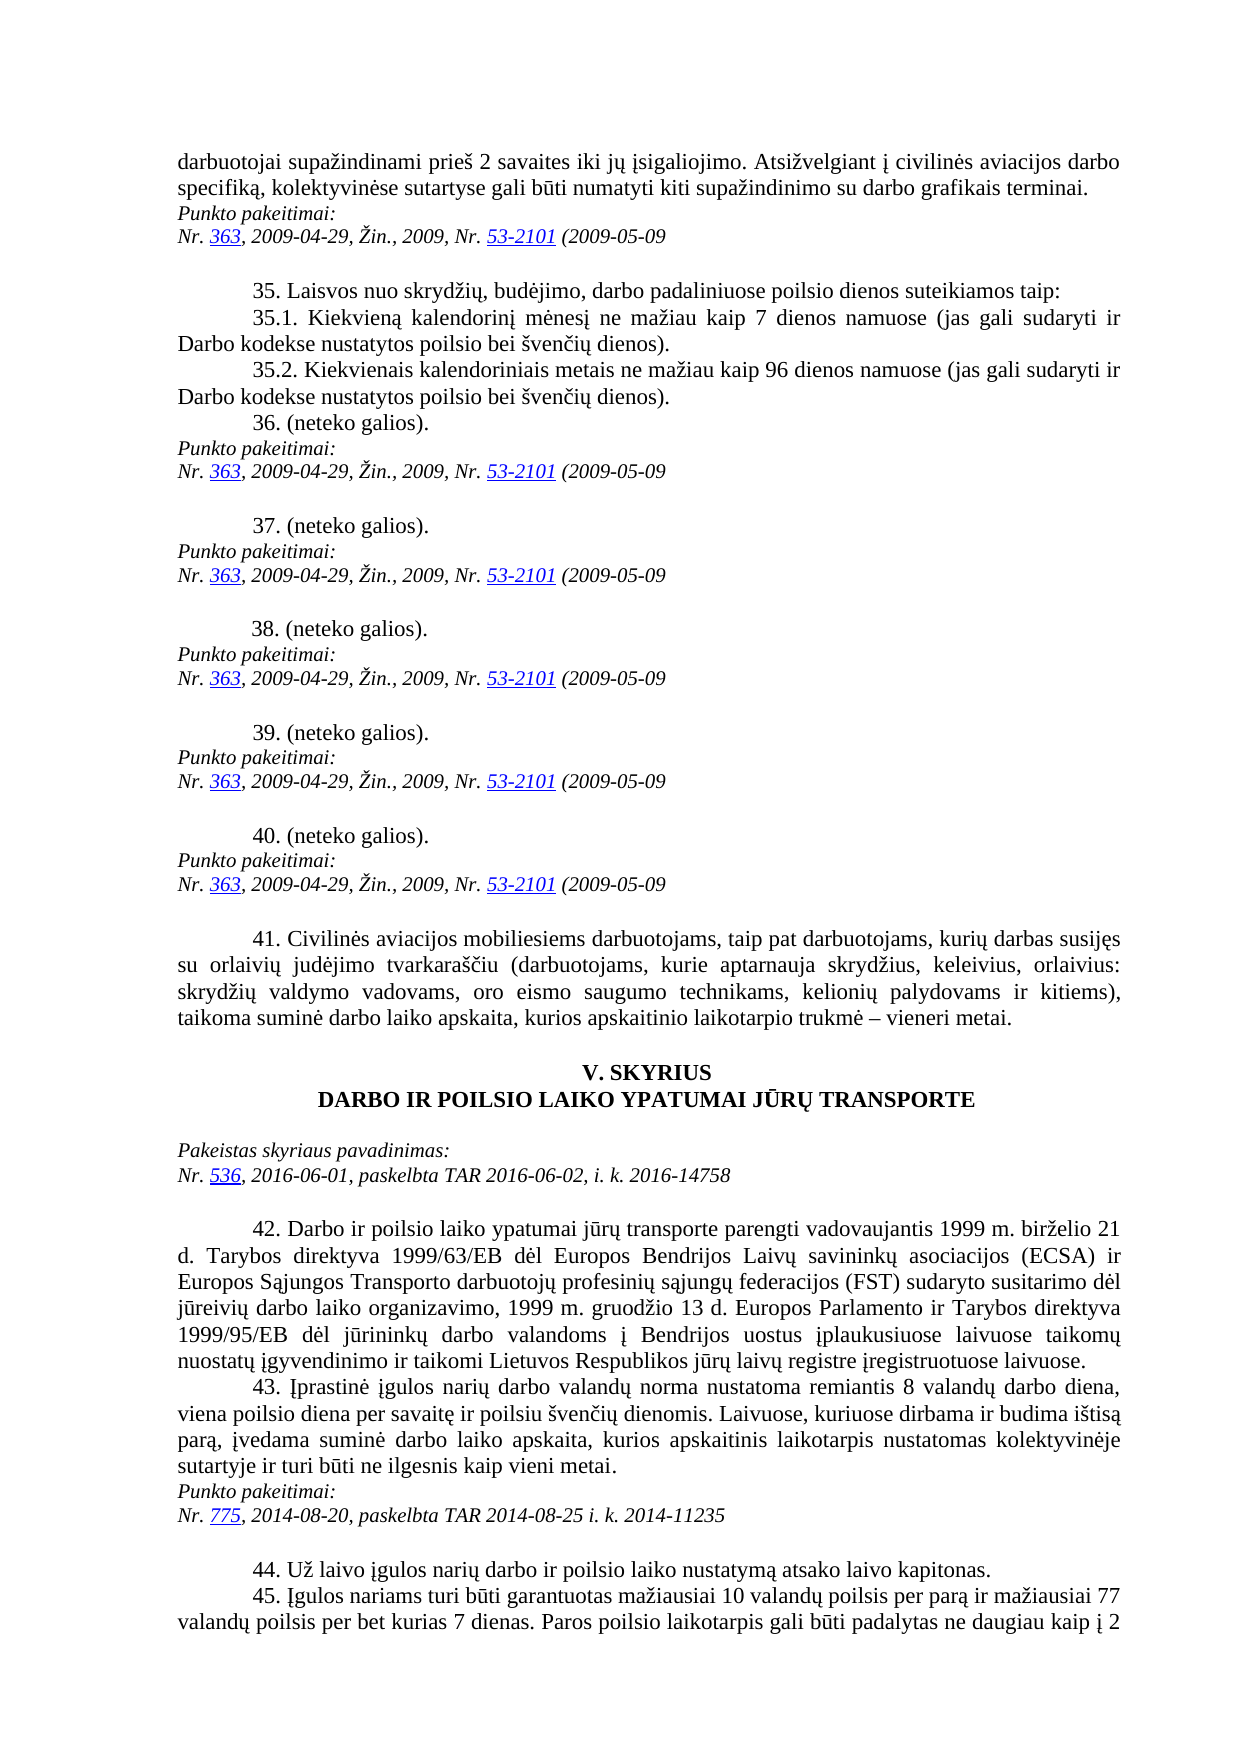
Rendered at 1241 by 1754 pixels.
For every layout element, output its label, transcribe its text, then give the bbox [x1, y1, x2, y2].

text 41. Civilinės aviacijos mobiliesiems darbuotojams, taip pat darbuotojams, kurių darbas susijęs su orlaivių judėjimo tvarkaraščiu (darbuotojams, kurie aptarnauja skrydžius, keleivius, orlaivius: skrydžių valdymo vadovams, oro eismo saugumo technikams, kelionių palydovams ir kitiems), taikoma suminė darbo laiko apskaita, kurios apskaitinio laikotarpio trukmė – vieneri metai. [177, 925, 1122, 1031]
text 35.1. Kiekvieną kalendorinį mėnesį ne mažiau kaip 7 dienos namuose (jas gali sudaryti ir Darbo kodekse nustatytos poilsio bei švenčių dienos). [177, 304, 1122, 356]
text Punkto pakeitimai: [177, 745, 1122, 769]
text 45. Įgulos nariams turi būti garantuotas mažiausiai 10 valandų poilsis per parą ir mažiausiai 77 valandų poilsis per bet kurias 7 dienas. Paros poilsio laikotarpis gali būti padalytas ne daugiau kaip į 2 [177, 1582, 1122, 1635]
text Pakeistas skyriaus pavadinimas: [177, 1138, 1122, 1162]
text darbuotojai supažindinami prieš 2 savaites iki jų įsigaliojimo. Atsižvelgiant į civilinės aviacijos darbo specifiką, kolektyvinėse sutartyse gali būti numatyti kiti supažindinimo su darbo grafikais terminai. [177, 148, 1122, 200]
text Nr. 363, 2009-04-29, Žin., 2009, Nr. 53-2101 (2009-05-09 [177, 872, 1122, 896]
text Nr. 363, 2009-04-29, Žin., 2009, Nr. 53-2101 (2009-05-09 [177, 459, 1122, 483]
text V. SKYRIUS DARBO IR POILSIO LAIKO YPATUMAI JŪRŲ TRANSPORTE [177, 1059, 1122, 1112]
text 39. (neteko galios). [177, 719, 1122, 745]
text 44. Už laivo įgulos narių darbo ir poilsio laiko nustatymą atsako laivo kapitonas. [177, 1556, 1122, 1582]
text Nr. 363, 2009-04-29, Žin., 2009, Nr. 53-2101 (2009-05-09 [177, 563, 1122, 587]
text Punkto pakeitimai: [177, 539, 1122, 563]
text Punkto pakeitimai: [177, 435, 1122, 459]
text 36. (neteko galios). [177, 409, 1122, 435]
text 38. (neteko galios). [177, 616, 1122, 642]
text Nr. 536, 2016-06-01, paskelbta TAR 2016-06-02, i. k. 2016-14758 [177, 1162, 1122, 1187]
text 40. (neteko galios). [177, 822, 1122, 848]
text 35.2. Kiekvienais kalendoriniais metais ne mažiau kaip 96 dienos namuose (jas gali sudaryti ir Darbo kodekse nustatytos poilsio bei švenčių dienos). [177, 356, 1122, 409]
text Punkto pakeitimai: [177, 642, 1122, 666]
text 37. (neteko galios). [177, 512, 1122, 539]
text 35. Laisvos nuo skrydžių, budėjimo, darbo padaliniuose poilsio dienos suteikiamos taip: [177, 277, 1122, 304]
text Nr. 775, 2014-08-20, paskelbta TAR 2014-08-25 i. k. 2014-11235 [177, 1503, 1122, 1527]
text Nr. 363, 2009-04-29, Žin., 2009, Nr. 53-2101 (2009-05-09 [177, 224, 1122, 248]
text Nr. 363, 2009-04-29, Žin., 2009, Nr. 53-2101 (2009-05-09 [177, 666, 1122, 690]
text Punkto pakeitimai: [177, 848, 1122, 872]
text Nr. 363, 2009-04-29, Žin., 2009, Nr. 53-2101 (2009-05-09 [177, 769, 1122, 793]
text 42. Darbo ir poilsio laiko ypatumai jūrų transporte parengti vadovaujantis 1999 m. birželio 21 d. Tarybos direktyva 1999/63/EB dėl Europos Bendrijos Laivų savininkų asociacijos (ECSA) ir Europos Sąjungos Transporto darbuotojų profesinių sąjungų federacijos (FST) sudaryto susitarimo dėl jūreivių darbo laiko organizavimo, 1999 m. gruodžio 13 d. Europos Parlamento ir Tarybos direktyva 1999/95/EB dėl jūrininkų darbo valandoms į Bendrijos uostus įplaukusiuose laivuose taikomų nuostatų įgyvendinimo ir taikomi Lietuvos Respublikos jūrų laivų registre įregistruotuose laivuose. [177, 1215, 1122, 1373]
text Punkto pakeitimai: [177, 1479, 1122, 1503]
text 43. Įprastinė įgulos narių darbo valandų norma nustatoma remiantis 8 valandų darbo diena, viena poilsio diena per savaitę ir poilsiu švenčių dienomis. Laivuose, kuriuose dirbama ir budima ištisą parą, įvedama suminė darbo laiko apskaita, kurios apskaitinis laikotarpis nustatomas kolektyvinėje sutartyje ir turi būti ne ilgesnis kaip vieni metai. [177, 1373, 1122, 1479]
text Punkto pakeitimai: [177, 200, 1122, 224]
